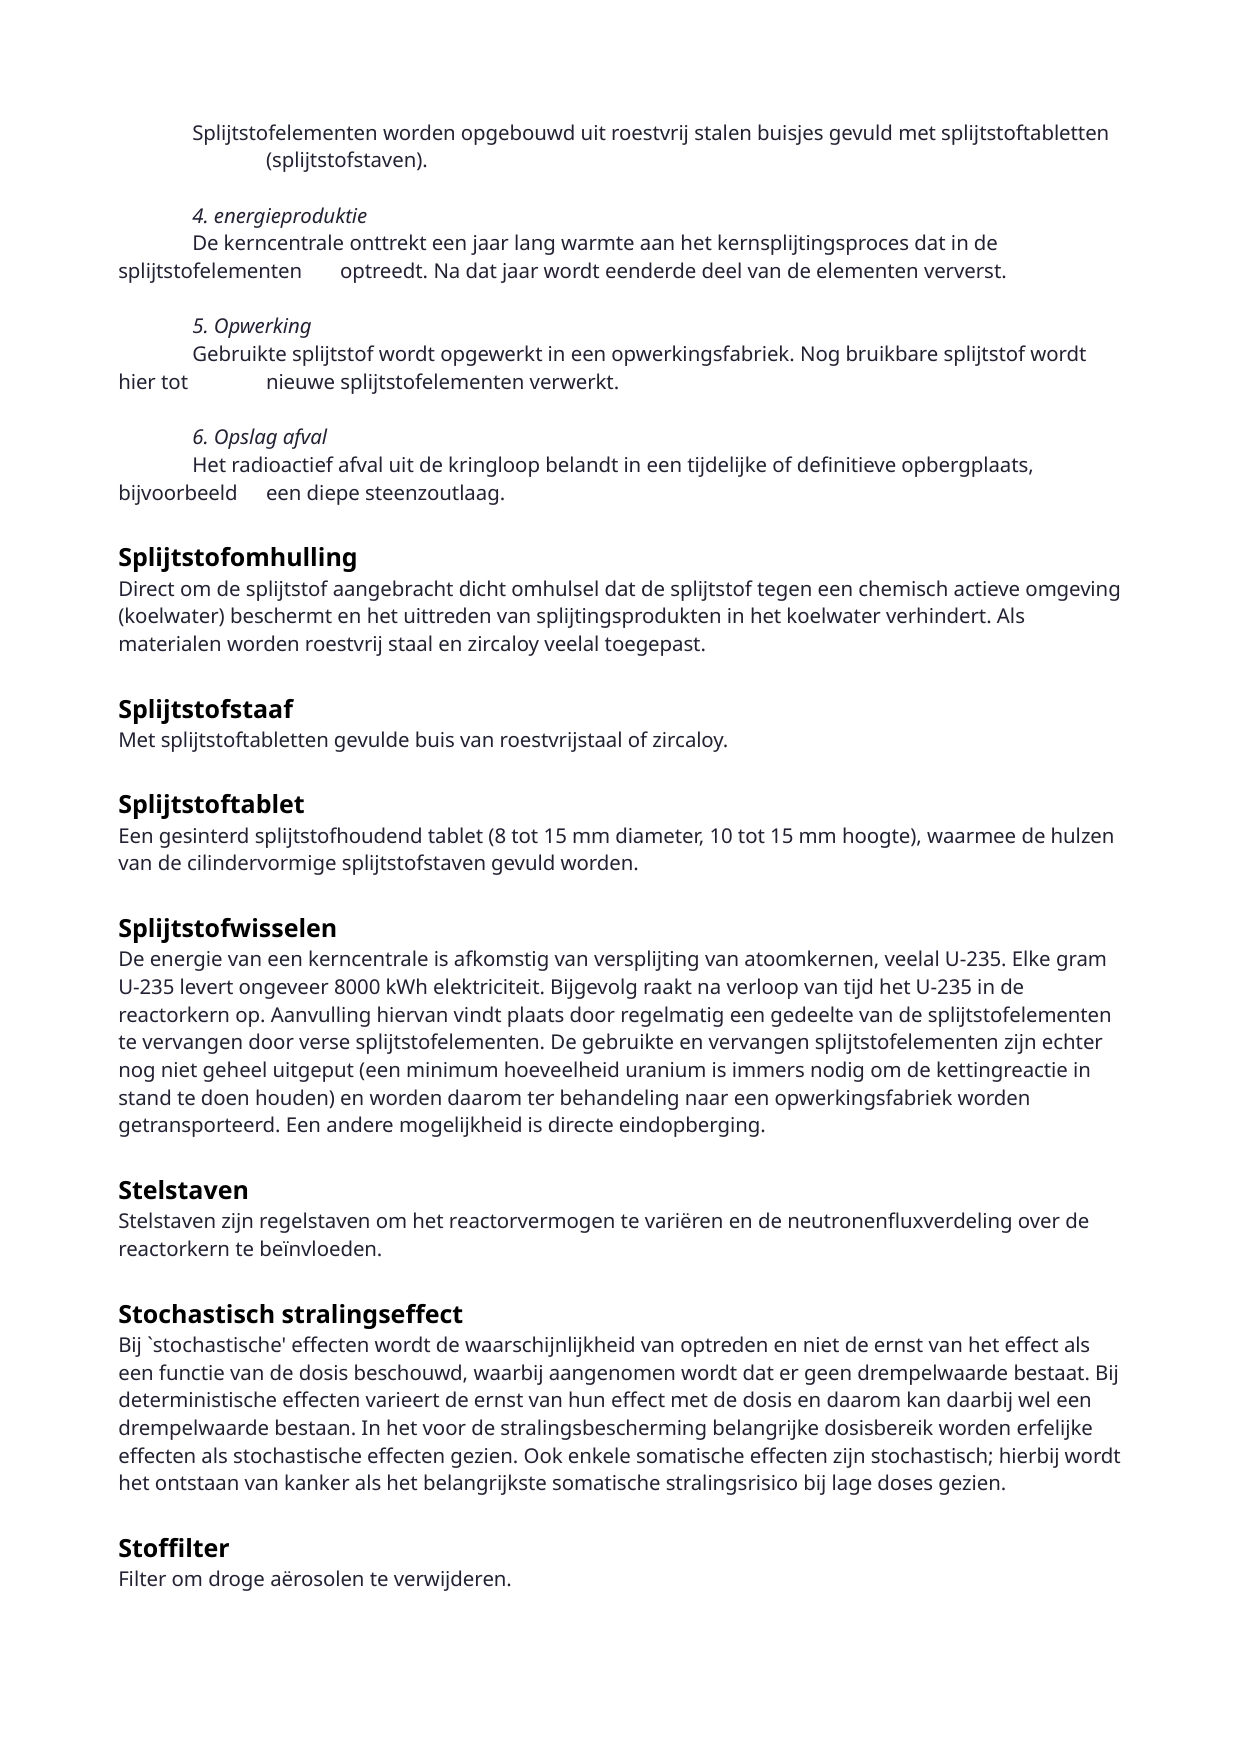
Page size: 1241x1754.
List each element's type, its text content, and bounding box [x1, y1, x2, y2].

text De kerncentrale onttrekt een jaar lang warmte aan het kernsplijtingsproces dat in de splijtstofelementen optreedt. Na dat jaar wordt eenderde deel van de elementen ververst. [118, 229, 1122, 284]
text 6. Opslag afval [118, 423, 1122, 451]
text Gebruikte splijtstof wordt opgewerkt in een opwerkingsfabriek. Nog bruikbare splijtstof wordt hier tot nieuwe splijtstofelementen verwerkt. [118, 340, 1122, 395]
text 4. energieproduktie [118, 201, 1122, 229]
text Het radioactief afval uit de kringloop belandt in een tijdelijke of definitieve opbergplaats, bijvoorbeeld een diepe steenzoutlaag. Splijtstofomhulling Direct om de splijtstof aangebracht dicht omhulsel dat de splijtstof tegen een chemisch actieve omgeving (koelwater) beschermt en het uittreden van splijtingsprodukten in het koelwater verhindert. Als materialen worden roestvrij staal en zircaloy veelal toegepast. Splijtstofstaaf Met splijtstoftabletten gevulde buis van roestvrijstaal of zircaloy. Splijtstoftablet Een gesinterd splijtstofhoudend tablet (8 tot 15 mm diameter, 10 tot 15 mm hoogte), waarmee de hulzen van de cilindervormige splijtstofstaven gevuld worden. Splijtstofwisselen De energie van een kerncentrale is afkomstig van versplijting van atoomkernen, veelal U-235. Elke gram U-235 levert ongeveer 8000 kWh elektriciteit. Bijgevolg raakt na verloop van tijd het U-235 in de reactorkern op. Aanvulling hiervan vindt plaats door regelmatig een gedeelte van de splijtstofelementen te vervangen door verse splijtstofelementen. De gebruikte en vervangen splijtstofelementen zijn echter nog niet geheel uitgeput (een minimum hoeveelheid uranium is immers nodig om de kettingreactie in stand te doen houden) en worden daarom ter behandeling naar een opwerkingsfabriek worden getransporteerd. Een andere mogelijkheid is directe eindopberging. Stelstaven Stelstaven zijn regelstaven om het reactorvermogen te variëren en de neutronenfluxverdeling over de reactorkern te beïnvloeden. Stochastisch stralingseffect Bij `stochastische' effecten wordt de waarschijnlijkheid van optreden en niet de ernst van het effect als een functie van de dosis beschouwd, waarbij aangenomen wordt dat er geen drempelwaarde bestaat. Bij deterministische effecten varieert de ernst van hun effect met de dosis en daarom kan daarbij wel een drempelwaarde bestaan. In het voor de stralingsbescherming belangrijke dosisbereik worden erfelijke effecten als stochastische effecten gezien. Ook enkele somatische effecten zijn stochastisch; hierbij wordt het ontstaan van kanker als het belangrijkste somatische stralingsrisico bij lage doses gezien. Stoffilter Filter om droge aërosolen te verwijderen. [118, 451, 1122, 1627]
text 5. Opwerking [118, 312, 1122, 340]
text Splijtstofelementen worden opgebouwd uit roestvrij stalen buisjes gevuld met splijtstoftabletten (splijtstofstaven). [118, 118, 1122, 173]
